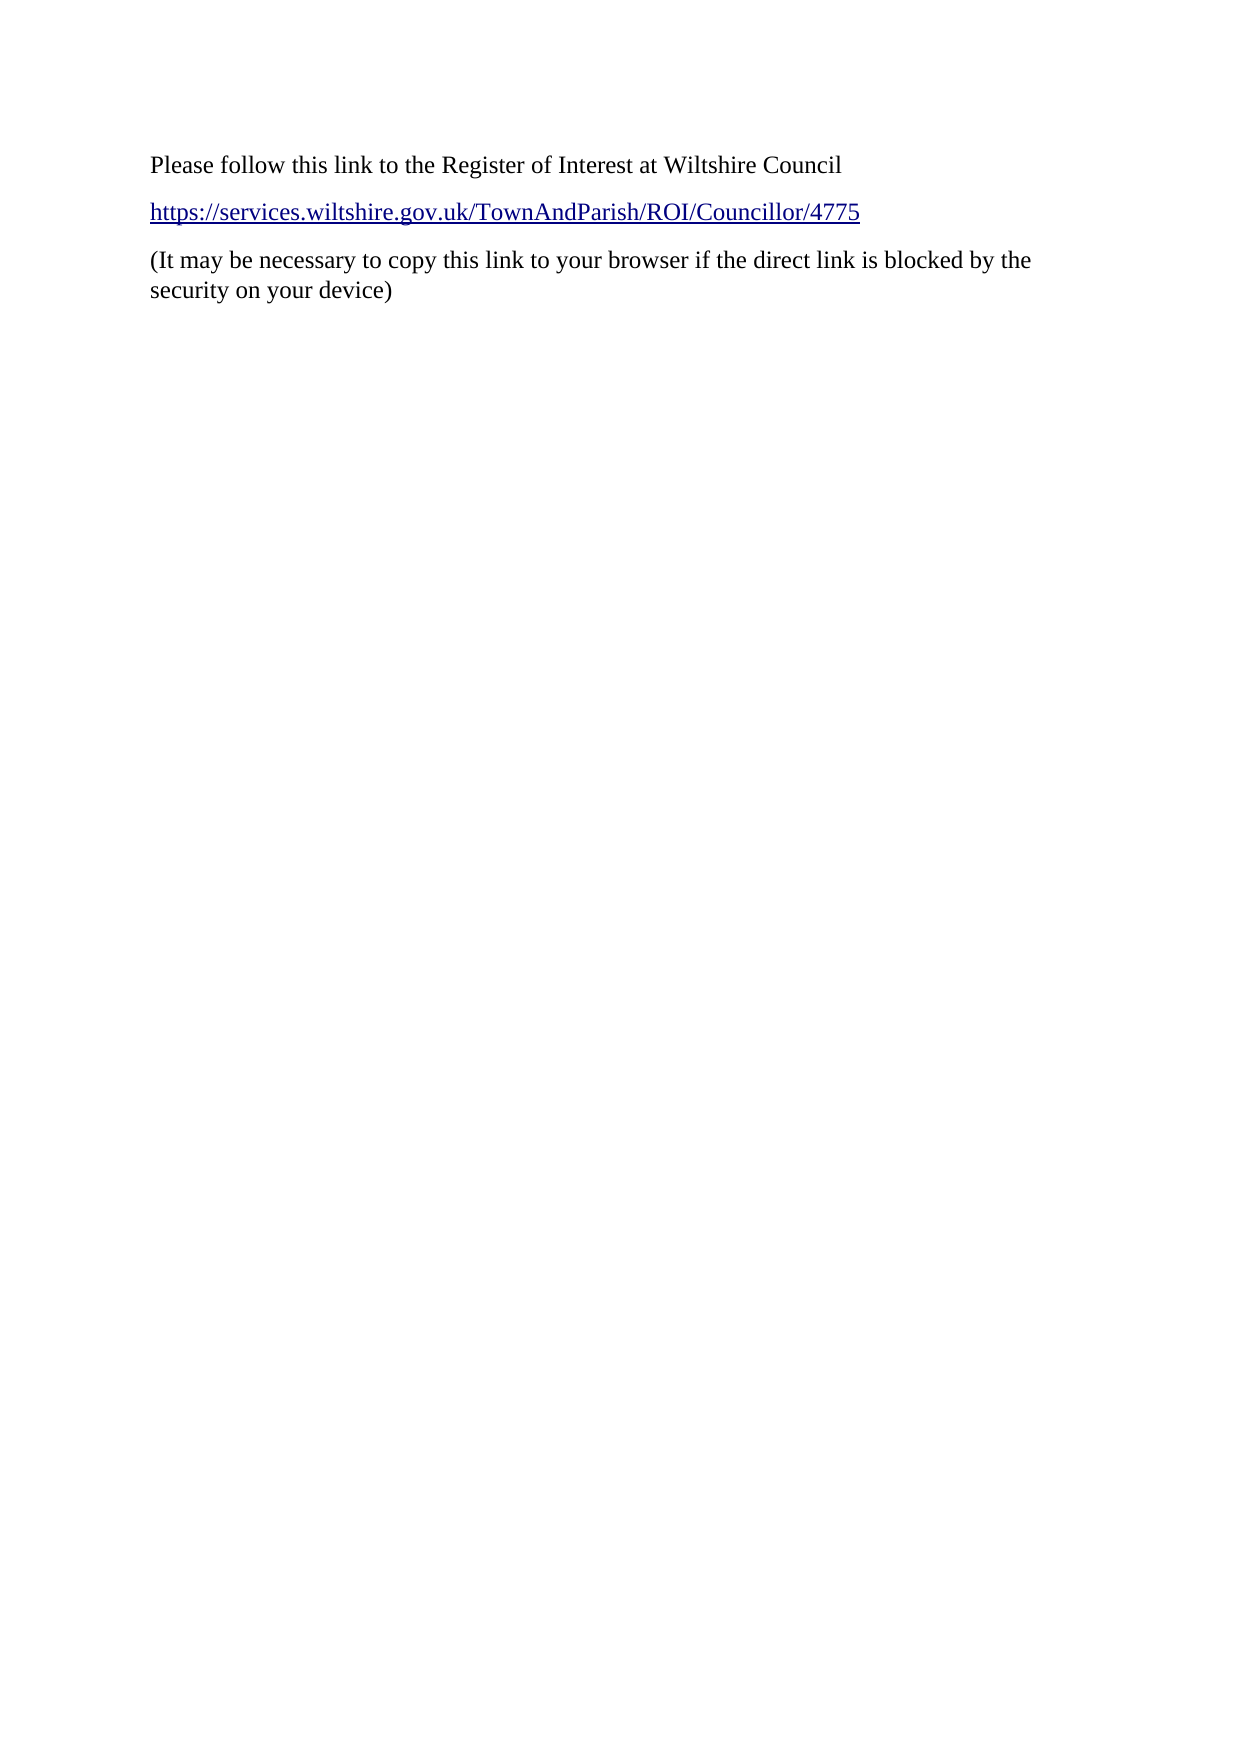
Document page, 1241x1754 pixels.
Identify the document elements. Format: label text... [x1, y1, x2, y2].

text Please follow this link to the Register of Interest at Wiltshire Council [150, 150, 1090, 179]
text https://services.wiltshire.gov.uk/TownAndParish/ROI/Councillor/4775 [150, 197, 1090, 226]
text (It may be necessary to copy this link to your browser if the direct link is blocked by the security on your device) [150, 245, 1090, 304]
